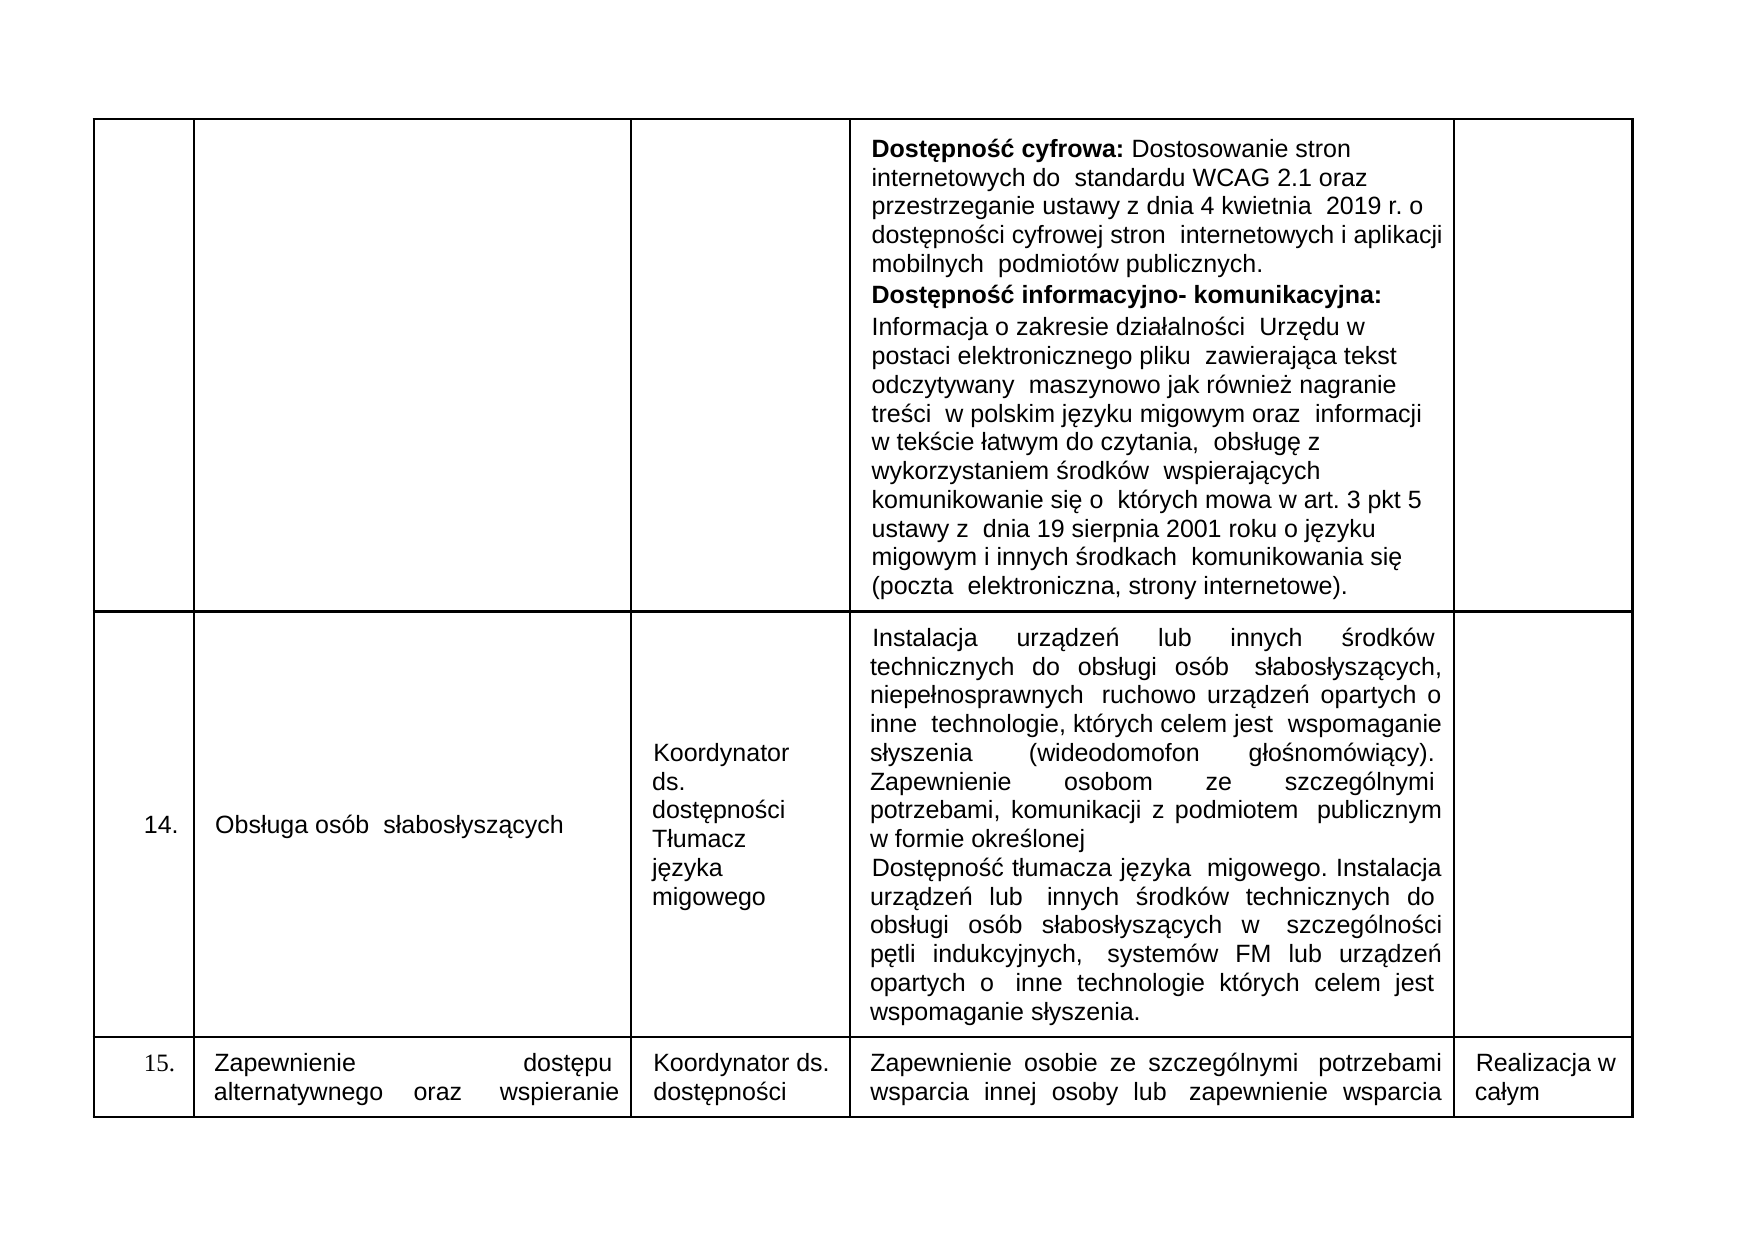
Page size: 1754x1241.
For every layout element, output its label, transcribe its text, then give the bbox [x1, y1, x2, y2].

table_cell [95, 1038, 193, 1116]
table_cell Koordynator ds. dostępności Tłumacz języka migowego [632, 613, 849, 1036]
table_cell Obsługa osób słabosłyszących [195, 613, 630, 1036]
table_cell [632, 120, 849, 610]
table_cell [95, 120, 193, 610]
table_cell [195, 120, 630, 610]
table_cell Dostępność cyfrowa: Dostosowanie stron internetowych do standardu WCAG 2.1 oraz przestrzeganie ustawy z dnia 4 kwietnia 2019 r. o dostępności cyfrowej stron internetowych i aplikacji mobilnych podmiotów publicznych. Dostępność informacyjno- komunikacyjna: Informacja o zakresie działalności Urzędu w postaci elektronicznego pliku zawierająca tekst odczytywany maszynowo jak również nagranie treści w polskim języku migowym oraz informacji w tekście łatwym do czytania, obsługę z wykorzystaniem środków wspierających komunikowanie się o których mowa w art. 3 pkt 5 ustawy z dnia 19 sierpnia 2001 roku o języku migowym i innych środkach komunikowania się (poczta elektroniczna, strony internetowe). [851, 120, 1453, 610]
table_cell Zapewnienie dostępu alternatywnego oraz wspieranie [195, 1038, 630, 1116]
table_cell Zapewnienie osobie ze szczególnymi potrzebami wsparcia innej osoby lub zapewnienie wsparcia [851, 1038, 1453, 1116]
table_cell [95, 613, 193, 1036]
table_cell [1455, 613, 1631, 1036]
table_cell Instalacja urządzeń lub innych środków technicznych do obsługi osób słabosłyszących, niepełnosprawnych ruchowo urządzeń opartych o inne technologie, których celem jest wspomaganie słyszenia (wideodomofon głośnomówiący). Zapewnienie osobom ze szczególnymi potrzebami, komunikacji z podmiotem publicznym w formie określonej Dostępność tłumacza języka migowego. Instalacja urządzeń lub innych środków technicznych do obsługi osób słabosłyszących w szczególności pętli indukcyjnych, systemów FM lub urządzeń opartych o inne technologie których celem jest wspomaganie słyszenia. [851, 613, 1453, 1036]
table_cell Koordynator ds. dostępności [632, 1038, 849, 1116]
table_cell [1455, 120, 1631, 610]
table_cell Realizacja w całym [1455, 1038, 1631, 1116]
